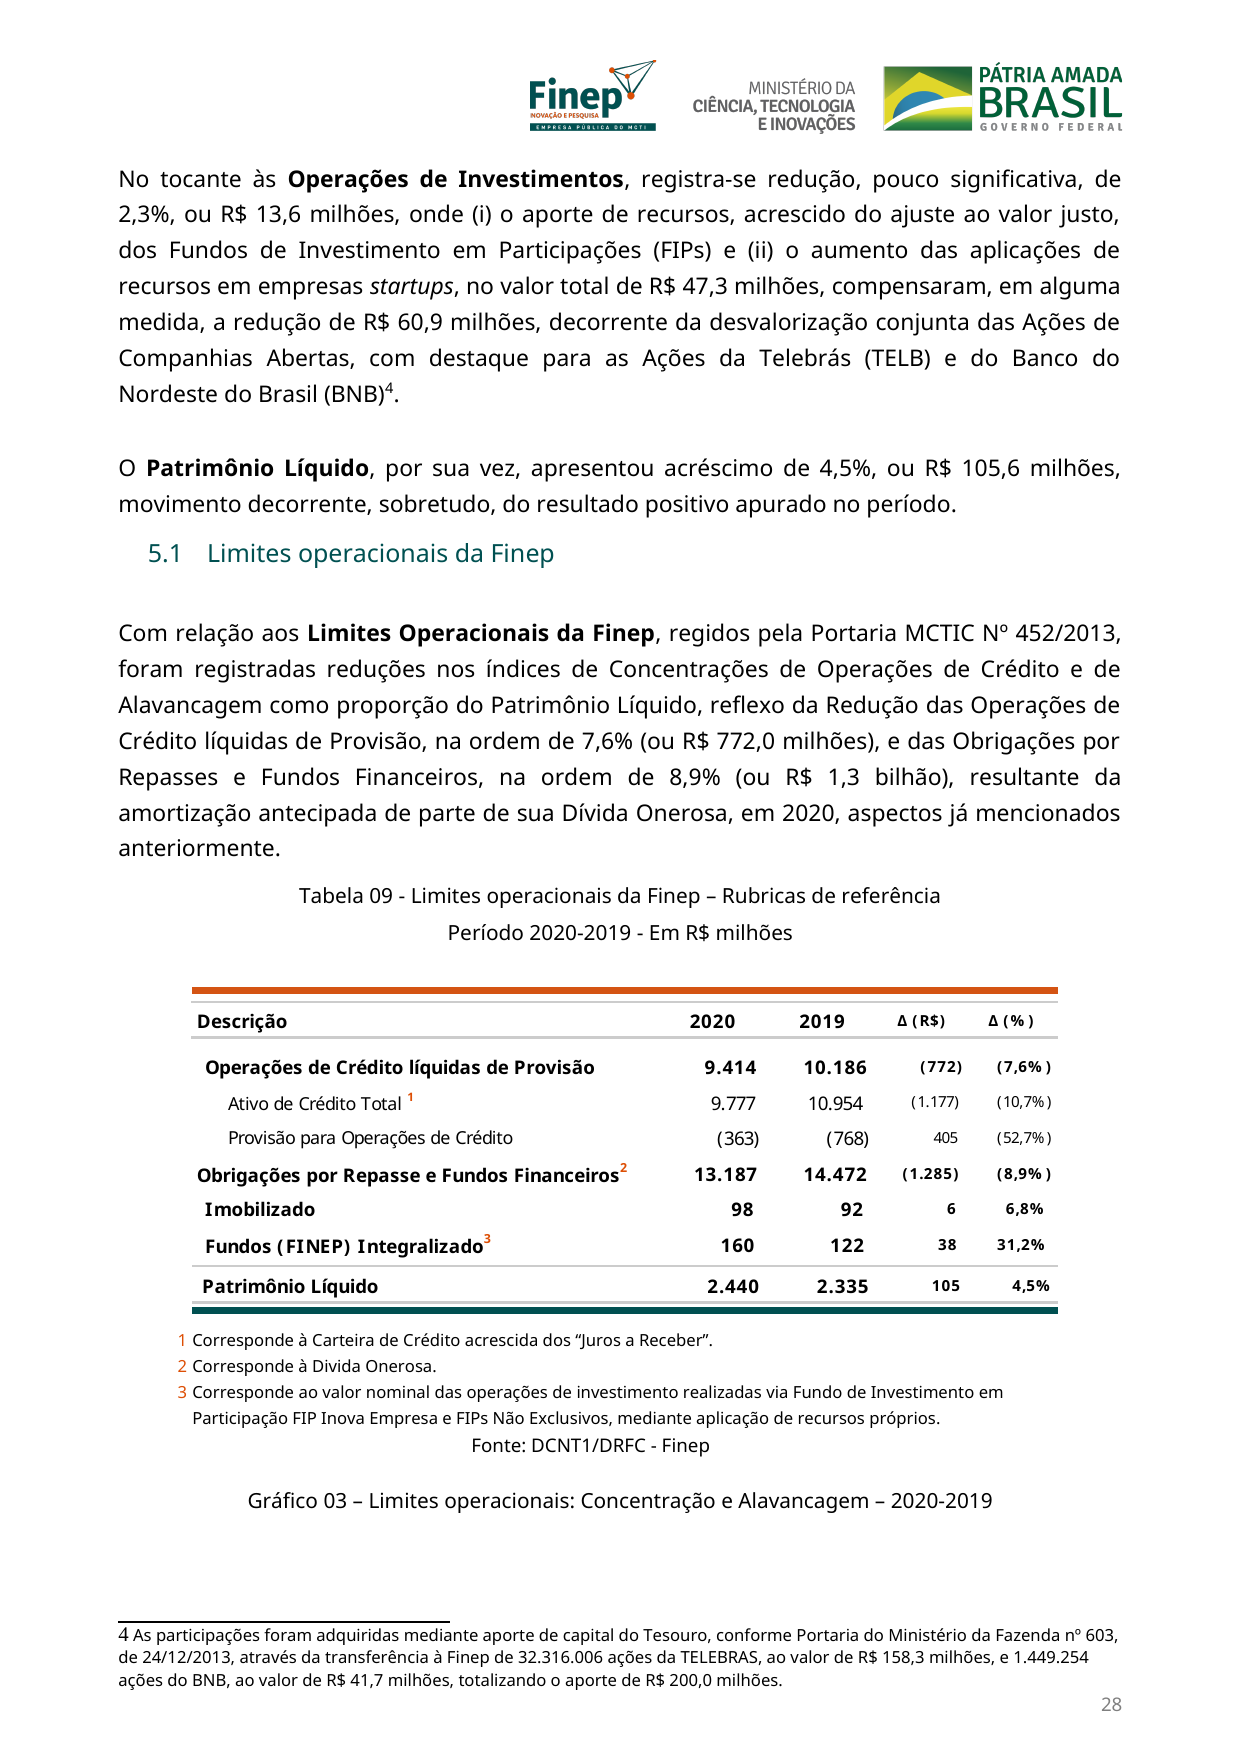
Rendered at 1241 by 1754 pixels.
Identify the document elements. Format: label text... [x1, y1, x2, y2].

text Tabela 09 - Limites operacionais da Finep – Rubricas de referência [118, 881, 1122, 909]
text As participações foram adquiridas mediante aporte de capital do Tesouro, conforme Portaria do Ministério da Fazenda nº 603, de 24/12/2013, através da transferência à Finep de 32.316.006 ações da TELEBRAS, ao valor de R$ 158,3 milhões, e 1.449.254 ações do BNB, ao valor de R$ 41,7 milhões, totalizando o aporte de R$ 200,0 milhões. [118, 1622, 1122, 1692]
text 2 Corresponde à Divida Onerosa. [177, 1354, 1048, 1377]
picture [530, 60, 1123, 134]
text Com relação aos Limites Operacionais da Finep, regidos pela Portaria MCTIC Nº 452/2013, foram registradas reduções nos índices de Concentrações de Operações de Crédito e de Alavancagem como proporção do Patrimônio Líquido, reflexo da Redução das Operações de Crédito líquidas de Provisão, na ordem de 7,6% (ou R$ 772,0 milhões), e das Obrigações por Repasses e Fundos Financeiros, na ordem de 8,9% (ou R$ 1,3 bilhão), resultante da amortização antecipada de parte de sua Dívida Onerosa, em 2020, aspectos já mencionados anteriormente. [118, 617, 1122, 864]
text No tocante às Operações de Investimentos, registra-se redução, pouco significativa, de 2,3%, ou R$ 13,6 milhões, onde (i) o aporte de recursos, acrescido do ajuste ao valor justo, dos Fundos de Investimento em Participações (FIPs) e (ii) o aumento das aplicações de recursos em empresas startups, no valor total de R$ 47,3 milhões, compensaram, em alguma medida, a redução de R$ 60,9 milhões, decorrente da desvalorização conjunta das Ações de Companhias Abertas, com destaque para as Ações da Telebrás (TELB) e do Banco do Nordeste do Brasil (BNB). [118, 162, 1122, 409]
text Gráfico 03 – Limites operacionais: Concentração e Alavancagem – 2020-2019 [118, 1487, 1122, 1515]
text 3 Corresponde ao valor nominal das operações de investimento realizadas via Fundo de Investimento em Participação FIP Inova Empresa e FIPs Não Exclusivos, mediante aplicação de recursos próprios. [177, 1380, 1004, 1429]
text O Patrimônio Líquido, por sua vez, apresentou acréscimo de 4,5%, ou R$ 105,6 milhões, movimento decorrente, sobretudo, do resultado positivo apurado no período. [118, 452, 1122, 519]
text 1 Corresponde à Carteira de Crédito acrescida dos “Juros a Receber”. [177, 1328, 1048, 1351]
text Período 2020-2019 - Em R$ milhões [118, 918, 1122, 946]
text Fonte: DCNT1/DRFC - Finep [177, 1432, 1004, 1458]
subtitle 5.1 Limites operacionais da Finep [148, 536, 1122, 570]
